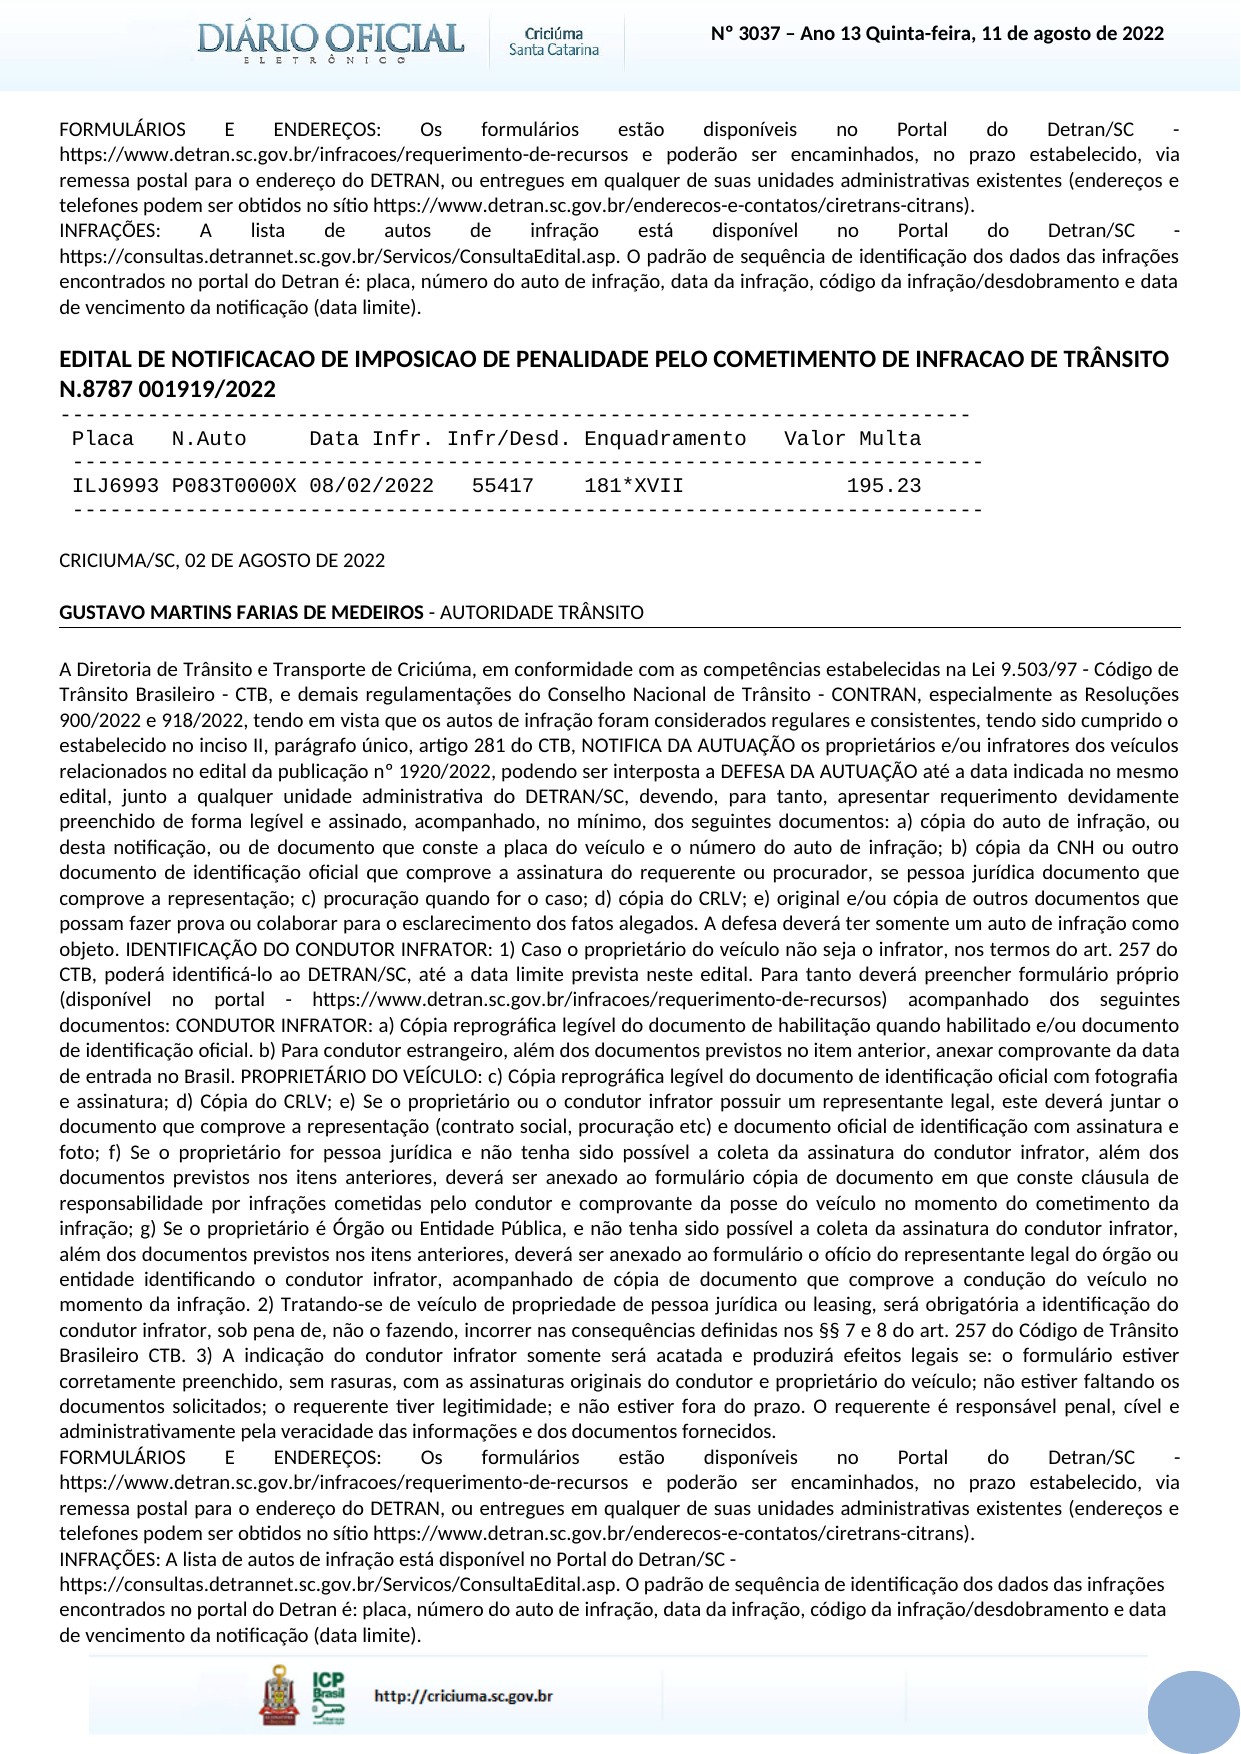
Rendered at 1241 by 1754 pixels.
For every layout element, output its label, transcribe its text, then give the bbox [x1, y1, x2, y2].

text Placa N.Auto Data Infr. Infr/Desd. Enquadramento Valor Multa [59, 428, 1181, 451]
text FORMULÁRIOS E ENDEREÇOS: Os formulários estão disponíveis no Portal do Detran/SC - https://www.detran.sc.gov.br/infracoes/requerimento-de-recursos e poderão ser encaminhados, no prazo estabelecido, via remessa postal para o endereço do DETRAN, ou entregues em qualquer de suas unidades administrativas existentes (endereços e telefones podem ser obtidos no sítio https://www.detran.sc.gov.br/enderecos-e-contatos/ciretrans-citrans). [59, 116, 1181, 218]
text ------------------------------------------------------------------------- [59, 451, 1181, 475]
text CRICIUMA/SC, 02 DE AGOSTO DE 2022 [59, 548, 1181, 573]
text FORMULÁRIOS E ENDEREÇOS: Os formulários estão disponíveis no Portal do Detran/SC - https://www.detran.sc.gov.br/infracoes/requerimento-de-recursos e poderão ser encaminhados, no prazo estabelecido, via remessa postal para o endereço do DETRAN, ou entregues em qualquer de suas unidades administrativas existentes (endereços e telefones podem ser obtidos no sítio https://www.detran.sc.gov.br/enderecos-e-contatos/ciretrans-citrans). [59, 1444, 1181, 1546]
text EDITAL DE NOTIFICACAO DE IMPOSICAO DE PENALIDADE PELO COMETIMENTO DE INFRACAO DE TRÂNSITO N.8787 001919/2022 [59, 319, 1181, 404]
text ------------------------------------------------------------------------- [59, 404, 1181, 428]
text A Diretoria de Trânsito e Transporte de Criciúma, em conformidade com as competências estabelecidas na Lei 9.503/97 - Código de Trânsito Brasileiro - CTB, e demais regulamentações do Conselho Nacional de Trânsito - CONTRAN, especialmente as Resoluções 900/2022 e 918/2022, tendo em vista que os autos de infração foram considerados regulares e consistentes, tendo sido cumprido o estabelecido no inciso II, parágrafo único, artigo 281 do CTB, NOTIFICA DA AUTUAÇÃO os proprietários e/ou infratores dos veículos relacionados no edital da publicação nº 1920/2022, podendo ser interposta a DEFESA DA AUTUAÇÃO até a data indicada no mesmo edital, junto a qualquer unidade administrativa do DETRAN/SC, devendo, para tanto, apresentar requerimento devidamente preenchido de forma legível e assinado, acompanhado, no mínimo, dos seguintes documentos: a) cópia do auto de infração, ou desta notificação, ou de documento que conste a placa do veículo e o número do auto de infração; b) cópia da CNH ou outro documento de identificação oficial que comprove a assinatura do requerente ou procurador, se pessoa jurídica documento que comprove a representação; c) procuração quando for o caso; d) cópia do CRLV; e) original e/ou cópia de outros documentos que possam fazer prova ou colaborar para o esclarecimento dos fatos alegados. A defesa deverá ter somente um auto de infração como objeto. IDENTIFICAÇÃO DO CONDUTOR INFRATOR: 1) Caso o proprietário do veículo não seja o infrator, nos termos do art. 257 do CTB, poderá identificá-lo ao DETRAN/SC, até a data limite prevista neste edital. Para tanto deverá preencher formulário próprio (disponível no portal - https://www.detran.sc.gov.br/infracoes/requerimento-de-recursos) acompanhado dos seguintes documentos: CONDUTOR INFRATOR: a) Cópia reprográfica legível do documento de habilitação quando habilitado e/ou documento de identificação oficial. b) Para condutor estrangeiro, além dos documentos previstos no item anterior, anexar comprovante da data de entrada no Brasil. PROPRIETÁRIO DO VEÍCULO: c) Cópia reprográfica legível do documento de identificação oficial com fotografia e assinatura; d) Cópia do CRLV; e) Se o proprietário ou o condutor infrator possuir um representante legal, este deverá juntar o documento que comprove a representação (contrato social, procuração etc) e documento oficial de identificação com assinatura e foto; f) Se o proprietário for pessoa jurídica e não tenha sido possível a coleta da assinatura do condutor infrator, além dos documentos previstos nos itens anteriores, deverá ser anexado ao formulário cópia de documento em que conste cláusula de responsabilidade por infrações cometidas pelo condutor e comprovante da posse do veículo no momento do cometimento da infração; g) Se o proprietário é Órgão ou Entidade Pública, e não tenha sido possível a coleta da assinatura do condutor infrator, além dos documentos previstos nos itens anteriores, deverá ser anexado ao formulário o ofício do representante legal do órgão ou entidade identificando o condutor infrator, acompanhado de cópia de documento que comprove a condução do veículo no momento da infração. 2) Tratando-se de veículo de propriedade de pessoa jurídica ou leasing, será obrigatória a identificação do condutor infrator, sob pena de, não o fazendo, incorrer nas consequências definidas nos §§ 7 e 8 do art. 257 do Código de Trânsito Brasileiro CTB. 3) A indicação do condutor infrator somente será acatada e produzirá efeitos legais se: o formulário estiver corretamente preenchido, sem rasuras, com as assinaturas originais do condutor e proprietário do veículo; não estiver faltando os documentos solicitados; o requerente tiver legitimidade; e não estiver fora do prazo. O requerente é responsável penal, cível e administrativamente pela veracidade das informações e dos documentos fornecidos. [59, 656, 1181, 1444]
text GUSTAVO MARTINS FARIAS DE MEDEIROS - AUTORIDADE TRÂNSITO [59, 573, 1181, 627]
text ------------------------------------------------------------------------- [59, 499, 1181, 522]
text ILJ6993 P083T0000X 08/02/2022 55417 181*XVII 195.23 [59, 475, 1181, 499]
text INFRAÇÕES: A lista de autos de infração está disponível no Portal do Detran/SC - https://consultas.detrannet.sc.gov.br/Servicos/ConsultaEdital.asp. O padrão de sequência de identificação dos dados das infrações encontrados no portal do Detran é: placa, número do auto de infração, data da infração, código da infração/desdobramento e data de vencimento da notificação (data limite). [59, 1546, 1181, 1648]
text INFRAÇÕES: A lista de autos de infração está disponível no Portal do Detran/SC - https://consultas.detrannet.sc.gov.br/Servicos/ConsultaEdital.asp. O padrão de sequência de identificação dos dados das infrações encontrados no portal do Detran é: placa, número do auto de infração, data da infração, código da infração/desdobramento e data de vencimento da notificação (data limite). [59, 218, 1181, 319]
